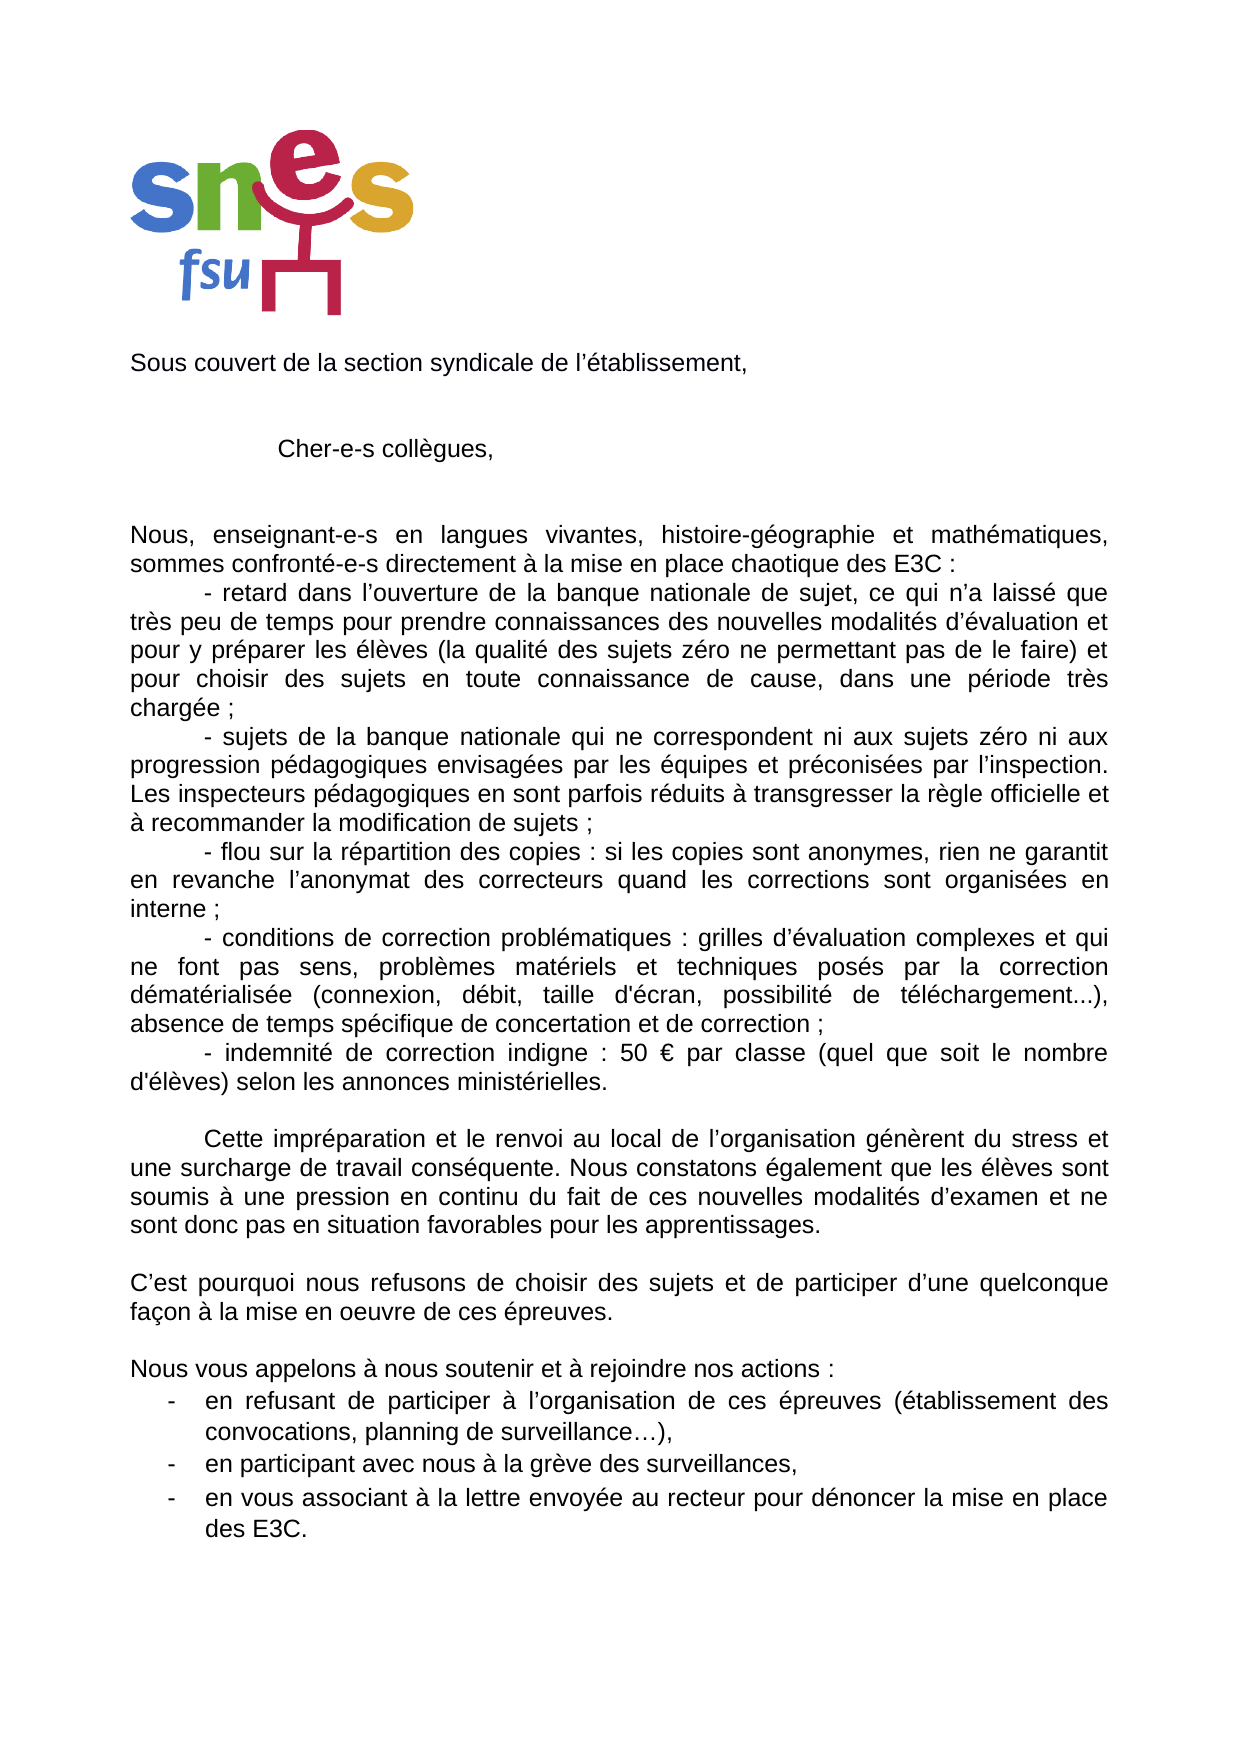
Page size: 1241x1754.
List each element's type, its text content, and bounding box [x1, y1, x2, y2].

list en vous associant à la lettre envoyée au recteur pour dénoncer la mise en place des E3C. [167, 1480, 1110, 1542]
text Nous, enseignant-e-s en langues vivantes, histoire-géographie et mathématiques, sommes confronté-e-s directement à la mise en place chaotique des E3C : [130, 520, 1110, 578]
text C’est pourquoi nous refusons de choisir des sujets et de participer d’une quelconque façon à la mise en oeuvre de ces épreuves. [130, 1268, 1110, 1325]
text - sujets de la banque nationale qui ne correspondent ni aux sujets zéro ni aux progression pédagogiques envisagées par les équipes et préconisées par l’inspection. Les inspecteurs pédagogiques en sont parfois réduits à transgresser la règle officielle et à recommander la modification de sujets ; [130, 722, 1110, 837]
text - indemnité de correction indigne : 50 € par classe (quel que soit le nombre d'élèves) selon les annonces ministérielles. [130, 1038, 1110, 1095]
text Cher-e-s collègues, [204, 434, 1110, 463]
picture [130, 130, 417, 319]
list en refusant de participer à l’organisation de ces épreuves (établissement des convocations, planning de surveillance…), [167, 1383, 1110, 1446]
list en participant avec nous à la grève des surveillances, [167, 1446, 1110, 1480]
text - flou sur la répartition des copies : si les copies sont anonymes, rien ne garantit en revanche l’anonymat des correcteurs quand les corrections sont organisées en interne ; [130, 837, 1110, 923]
text - conditions de correction problématiques : grilles d’évaluation complexes et qui ne font pas sens, problèmes matériels et techniques posés par la correction dématérialisée (connexion, débit, taille d'écran, possibilité de téléchargement...), absence de temps spécifique de concertation et de correction ; [130, 923, 1110, 1038]
text Cette impréparation et le renvoi au local de l’organisation génèrent du stress et une surcharge de travail conséquente. Nous constatons également que les élèves sont soumis à une pression en continu du fait de ces nouvelles modalités d’examen et ne sont donc pas en situation favorables pour les apprentissages. [130, 1124, 1110, 1239]
text - retard dans l’ouverture de la banque nationale de sujet, ce qui n’a laissé que très peu de temps pour prendre connaissances des nouvelles modalités d’évaluation et pour y préparer les élèves (la qualité des sujets zéro ne permettant pas de le faire) et pour choisir des sujets en toute connaissance de cause, dans une période très chargée ; [130, 578, 1110, 722]
text Nous vous appelons à nous soutenir et à rejoindre nos actions : [130, 1354, 1110, 1383]
text Sous couvert de la section syndicale de l’établissement, [130, 348, 1110, 377]
